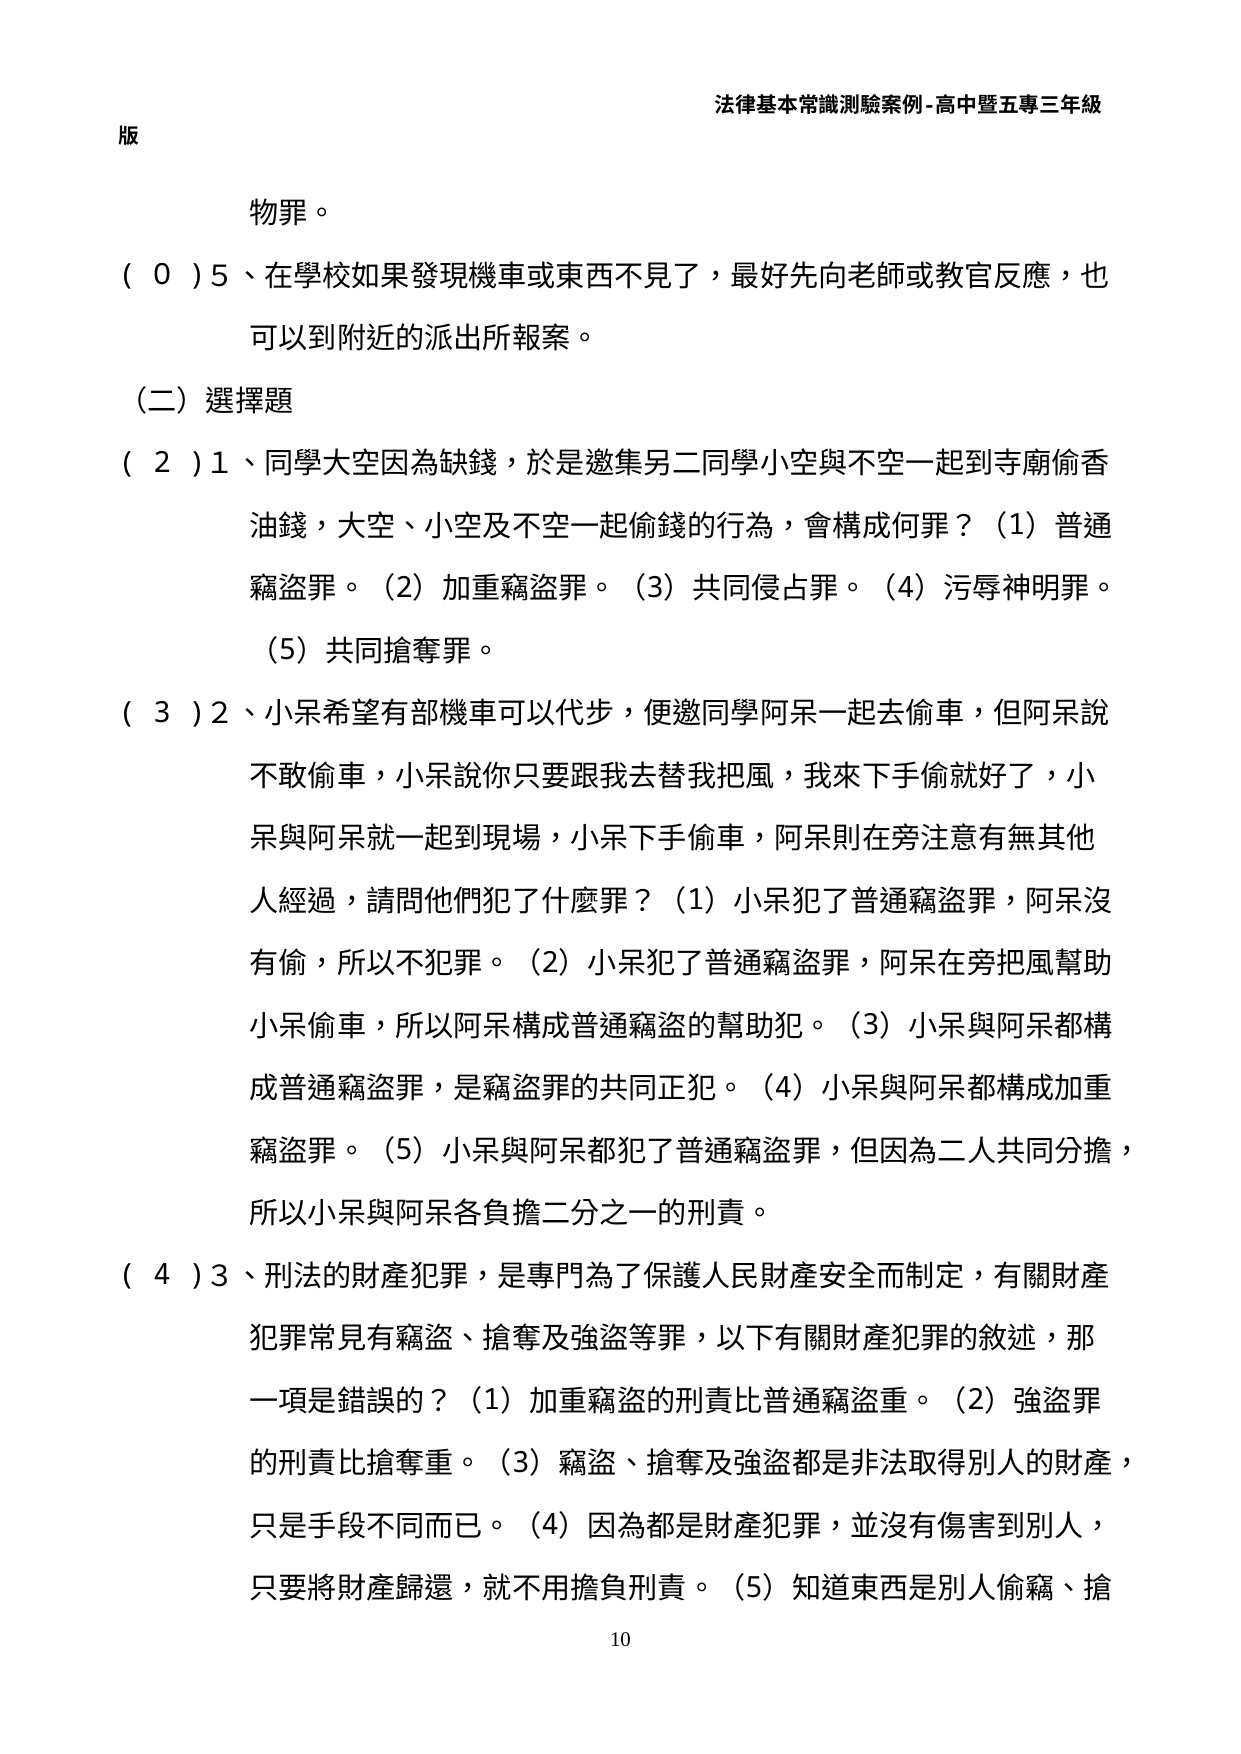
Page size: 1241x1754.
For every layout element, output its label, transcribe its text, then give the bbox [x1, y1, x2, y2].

text 物罪。 [118, 169, 1122, 232]
text ( 2 )１、同學大空因為缺錢，於是邀集另二同學小空與不空一起到寺廟偷香油錢，大空、小空及不空一起偷錢的行為，會構成何罪？（1）普通竊盜罪。（2）加重竊盜罪。（3）共同侵占罪。（4）污辱神明罪。（5）共同搶奪罪。 [118, 419, 1122, 669]
text ( 4 )３、刑法的財產犯罪，是專門為了保護人民財產安全而制定，有關財產犯罪常見有竊盜、搶奪及強盜等罪，以下有關財產犯罪的敘述，那一項是錯誤的？（1）加重竊盜的刑責比普通竊盜重。（2）強盜罪的刑責比搶奪重。（3）竊盜、搶奪及強盜都是非法取得別人的財產，只是手段不同而已。（4）因為都是財產犯罪，並沒有傷害到別人，只要將財產歸還，就不用擔負刑責。（5）知道東西是別人偷竊、搶奪或強盜而來，還借來使用，仍要負贓物罪。 [118, 1232, 1122, 1607]
text （二）選擇題 [118, 357, 1122, 419]
text ( 3 )２、小呆希望有部機車可以代步，便邀同學阿呆一起去偷車，但阿呆說不敢偷車，小呆說你只要跟我去替我把風，我來下手偷就好了，小呆與阿呆就一起到現場，小呆下手偷車，阿呆則在旁注意有無其他人經過，請問他們犯了什麼罪？（1）小呆犯了普通竊盜罪，阿呆沒有偷，所以不犯罪。（2）小呆犯了普通竊盜罪，阿呆在旁把風幫助小呆偷車，所以阿呆構成普通竊盜的幫助犯。（3）小呆與阿呆都構成普通竊盜罪，是竊盜罪的共同正犯。（4）小呆與阿呆都構成加重竊盜罪。（5）小呆與阿呆都犯了普通竊盜罪，但因為二人共同分擔，所以小呆與阿呆各負擔二分之一的刑責。 [118, 669, 1122, 1232]
text ( O )５、在學校如果發現機車或東西不見了，最好先向老師或教官反應，也可以到附近的派出所報案。 [118, 232, 1122, 357]
